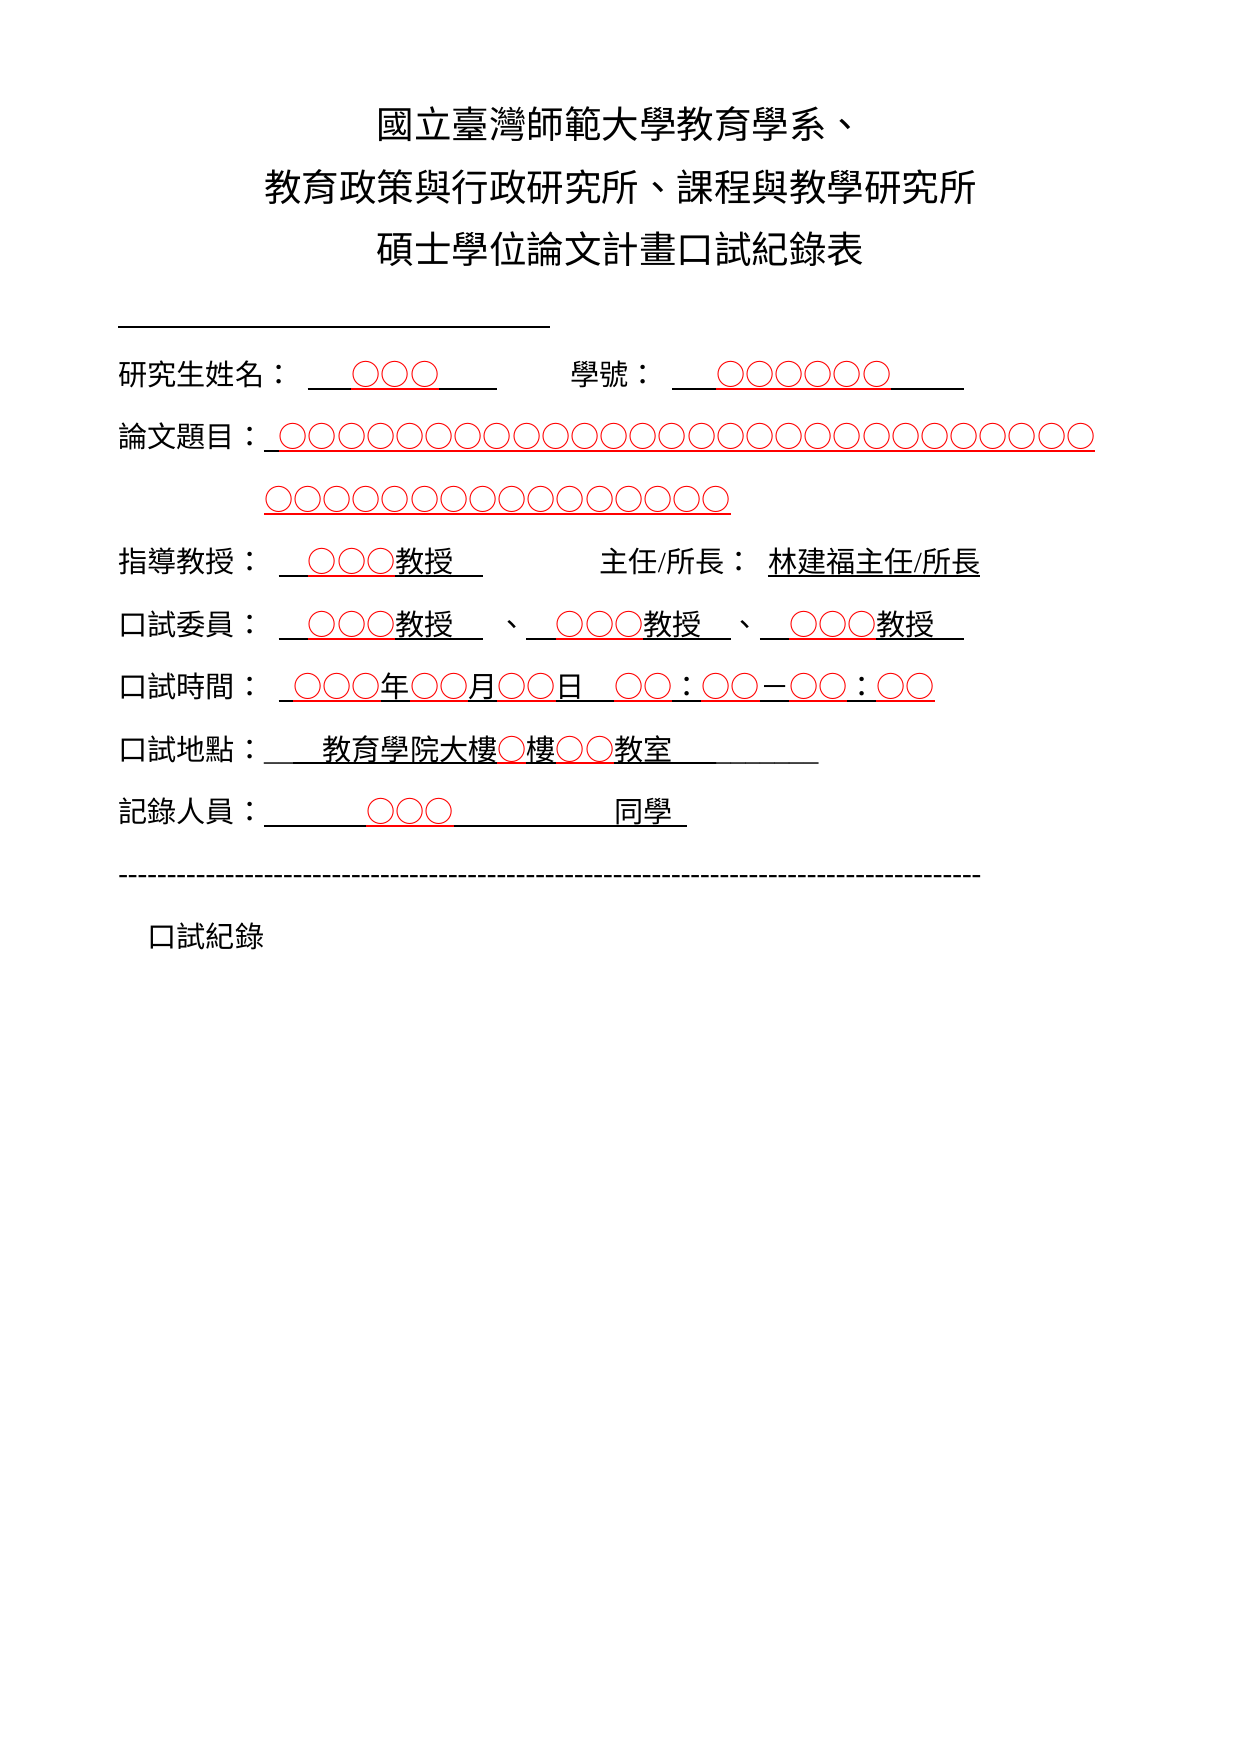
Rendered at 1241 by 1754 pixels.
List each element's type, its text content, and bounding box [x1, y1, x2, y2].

text 碩士學位論文計畫口試紀錄表 [118, 206, 1122, 268]
text 口試地點：____教育學院大樓○樓○○教室 ________ [118, 706, 1122, 768]
text 國立臺灣師範大學教育學系、 教育政策與行政研究所、課程與教學研究所 [118, 81, 1122, 206]
text ----------------------------------------------------------------------------------------- [118, 831, 1122, 893]
text 論文題目： ○○○○○○○○○○○○○○○○○○○○○○○○○○○○○○○○○○○○○○○○○○○○ [118, 393, 1122, 518]
text 研究生姓名： ○○○ 學號： ○○○○○○ [118, 331, 1122, 393]
text 口試時間： ○○○年○○月○○日 ○○：○○－○○：○○ [118, 643, 1122, 706]
text 記錄人員： ○○○ 同學 [118, 768, 1122, 831]
text 口試委員： ○○○教授 、 ○○○教授 、 ○○○教授 [118, 581, 1122, 643]
text 指導教授： ○○○教授 主任/所長： 林建福主任/所長 [118, 518, 1122, 581]
text 口試紀錄 [118, 893, 1122, 956]
